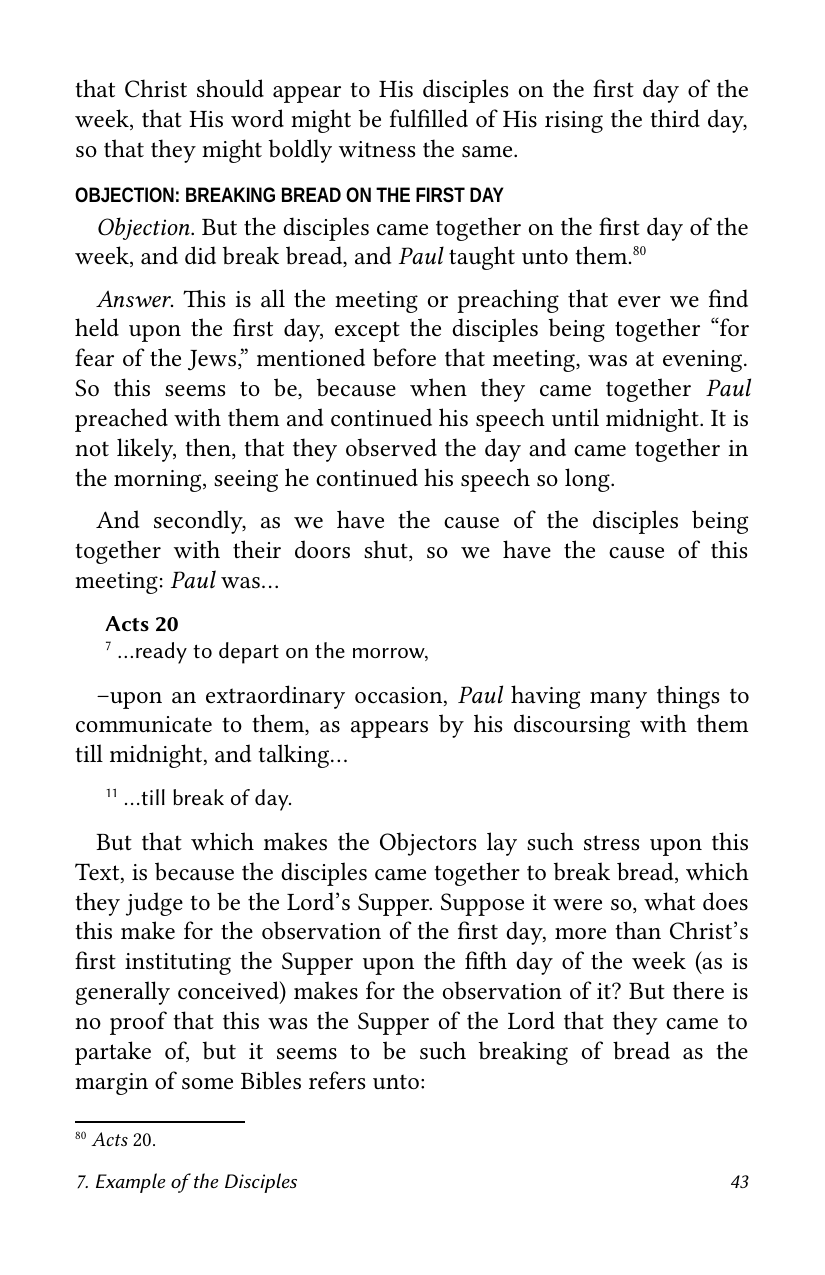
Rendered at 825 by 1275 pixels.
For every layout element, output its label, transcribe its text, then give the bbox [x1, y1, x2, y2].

text Answer. This is all the meeting or preaching that ever we find held upon the first day, except the disciples being together “for fear of the Jews,” mentioned before that meeting, was at evening. So this seems to be, because when they came together Paul preached with them and continued his speech until midnight. It is not likely, then, that they observed the day and came together in the morning, seeing he continued his speech so long. [75, 284, 750, 492]
text that Christ should appear to His disciples on the first day of the week, that His word might be fulfilled of His rising the third day, so that they might boldly witness the same. [75, 75, 750, 163]
text Acts 20. [75, 1128, 750, 1152]
text Acts 20 [105, 611, 750, 637]
text But that which makes the Objectors lay such stress upon this Text, is because the disciples came together to break bread, which they judge to be the Lord’s Supper. Suppose it were so, what does this make for the observation of the first day, more than Christ’s first instituting the Supper upon the fifth day of the week (as is generally conceived) makes for the observation of it? But there is no proof that this was the Supper of the Lord that they came to partake of, but it seems to be such breaking of bread as the margin of some Bibles refers unto: [75, 828, 750, 1095]
text 7 ...ready to depart on the morrow, [105, 638, 720, 664]
text –upon an extraordinary occasion, Paul having many things to communicate to them, as appears by his discoursing with them till midnight, and talking… [75, 681, 750, 769]
text Objection. But the disciples came together on the first day of the week, and did break bread, and Paul taught unto them. [75, 213, 750, 271]
text 11 ...till break of day. [105, 785, 720, 811]
subtitle Objection: Breaking Bread on the First Day [75, 183, 750, 207]
text And secondly, as we have the cause of the disciples being together with their doors shut, so we have the cause of this meeting: Paul was… [75, 506, 750, 594]
